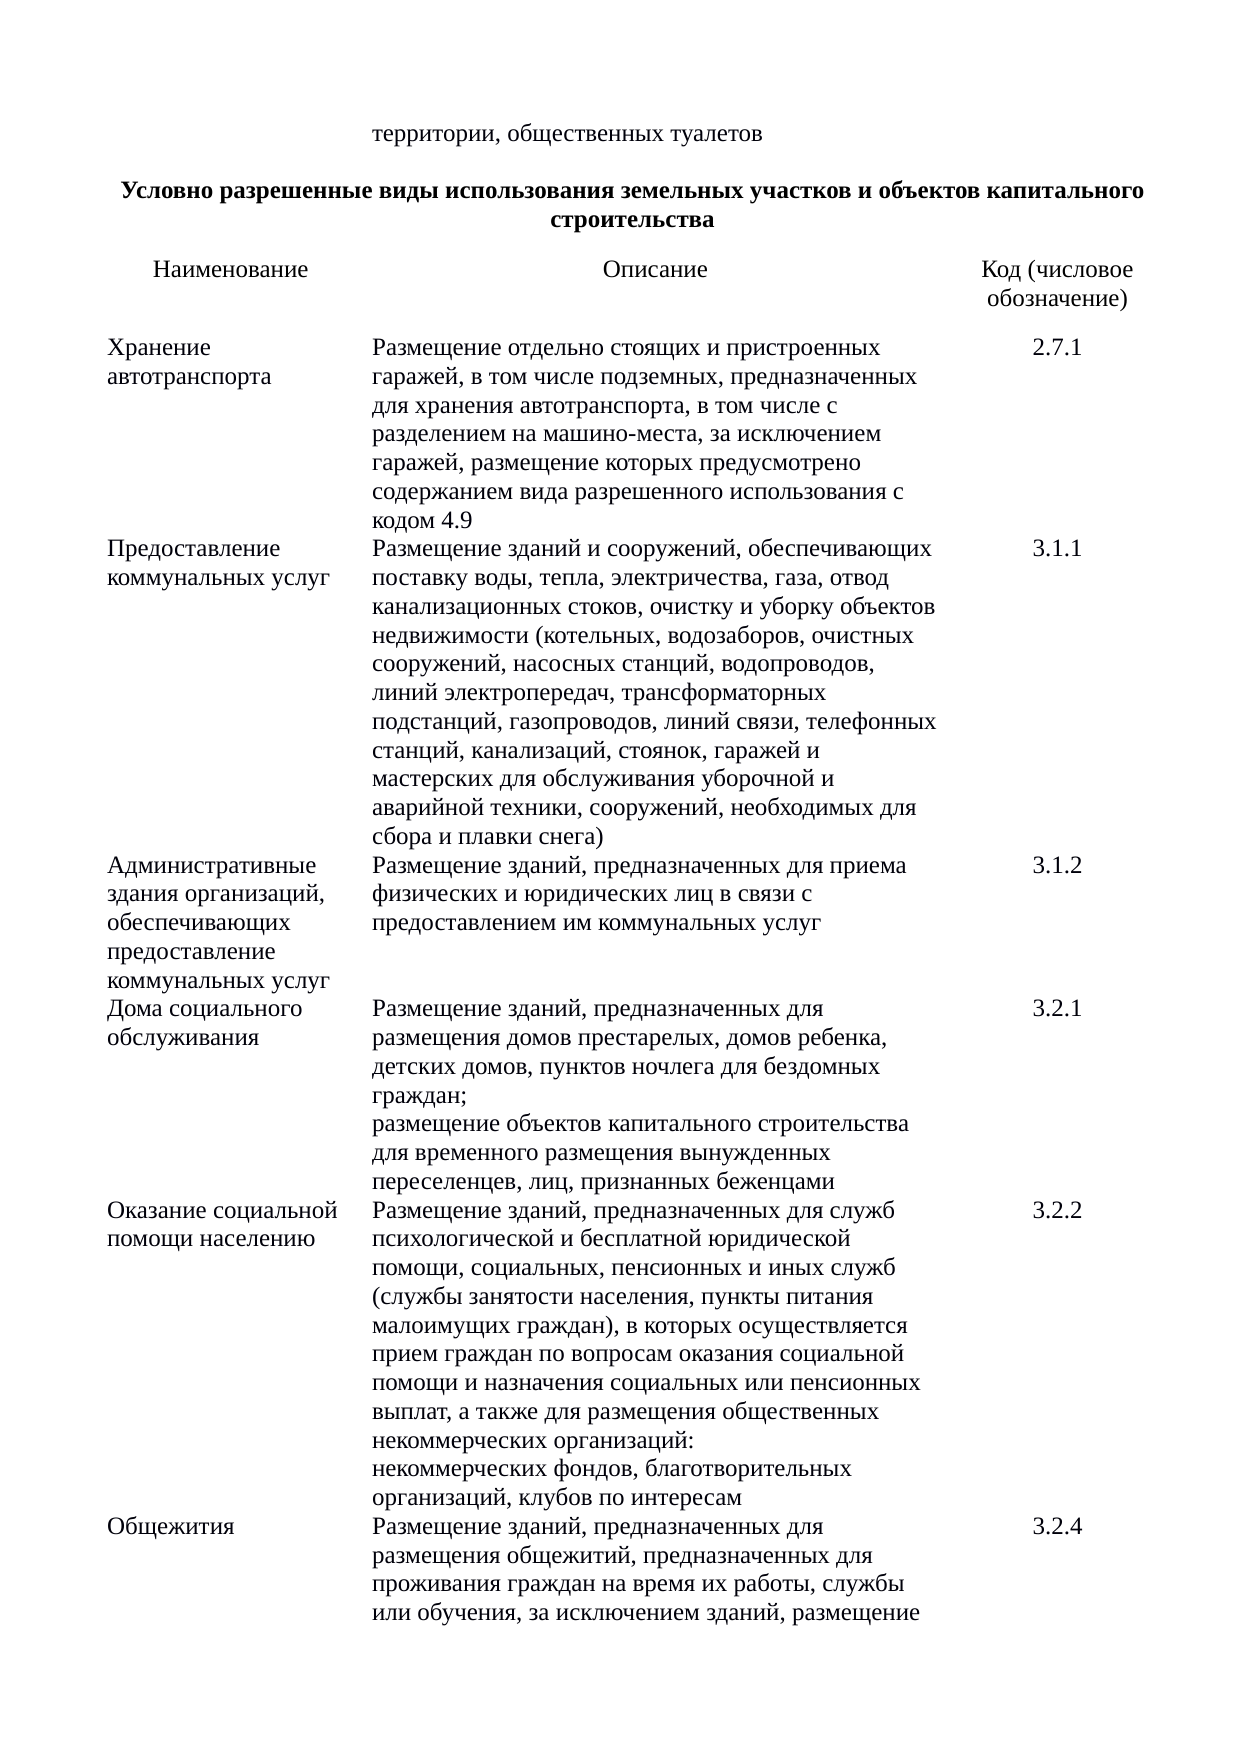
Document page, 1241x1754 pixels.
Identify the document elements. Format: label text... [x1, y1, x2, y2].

table_cell Размещение зданий и сооружений, обеспечивающих поставку воды, тепла, электричества, газа, отвод канализационных стоков, очистку и уборку объектов недвижимости (котельных, водозаборов, очистных сооружений, насосных станций, водопроводов, линий электропередач, трансформаторных подстанций, газопроводов, линий связи, телефонных станций, канализаций, стоянок, гаражей и мастерских для обслуживания уборочной и аварийной техники, сооружений, необходимых для сбора и плавки снега) [365, 534, 950, 850]
table_cell Описание [365, 254, 950, 332]
table_cell Общежития [100, 1511, 365, 1626]
table_cell территории, общественных туалетов [365, 118, 950, 147]
table_cell 3.1.1 [950, 534, 1169, 850]
table_cell Размещение зданий, предназначенных для служб психологической и бесплатной юридической помощи, социальных, пенсионных и иных служб (службы занятости населения, пункты питания малоимущих граждан), в которых осуществляется прием граждан по вопросам оказания социальной помощи и назначения социальных или пенсионных выплат, а также для размещения общественных некоммерческих организаций: некоммерческих фондов, благотворительных организаций, клубов по интересам [365, 1195, 950, 1511]
table_cell Административные здания организаций, обеспечивающих предоставление коммунальных услуг [100, 850, 365, 993]
table_cell Предоставление коммунальных услуг [100, 534, 365, 850]
table_cell Размещение отдельно стоящих и пристроенных гаражей, в том числе подземных, предназначенных для хранения автотранспорта, в том числе с разделением на машино-места, за исключением гаражей, размещение которых предусмотрено содержанием вида разрешенного использования с кодом 4.9 [365, 332, 950, 533]
table_cell Наименование [100, 254, 365, 332]
table_cell Размещение зданий, предназначенных для размещения общежитий, предназначенных для проживания граждан на время их работы, службы или обучения, за исключением зданий, размещение [365, 1511, 950, 1626]
table_cell [950, 118, 1169, 147]
table_cell Размещение зданий, предназначенных для размещения домов престарелых, домов ребенка, детских домов, пунктов ночлега для бездомных граждан; размещение объектов капитального строительства для временного размещения вынужденных переселенцев, лиц, признанных беженцами [365, 994, 950, 1195]
table_cell 3.2.4 [950, 1511, 1169, 1626]
table_cell Размещение зданий, предназначенных для приема физических и юридических лиц в связи с предоставлением им коммунальных услуг [365, 850, 950, 993]
table_cell 3.2.1 [950, 994, 1169, 1195]
table_cell Хранение автотранспорта [100, 332, 365, 533]
table_cell Дома социального обслуживания [100, 994, 365, 1195]
table_cell Оказание социальной помощи населению [100, 1195, 365, 1511]
table_cell [100, 118, 365, 147]
table_cell 3.1.2 [950, 850, 1169, 993]
table_cell 3.2.2 [950, 1195, 1169, 1511]
table_cell 2.7.1 [950, 332, 1169, 533]
table_header Условно разрешенные виды использования земельных участков и объектов капитального строительства [100, 176, 1169, 254]
table_cell Код (числовое обозначение) [950, 254, 1169, 332]
